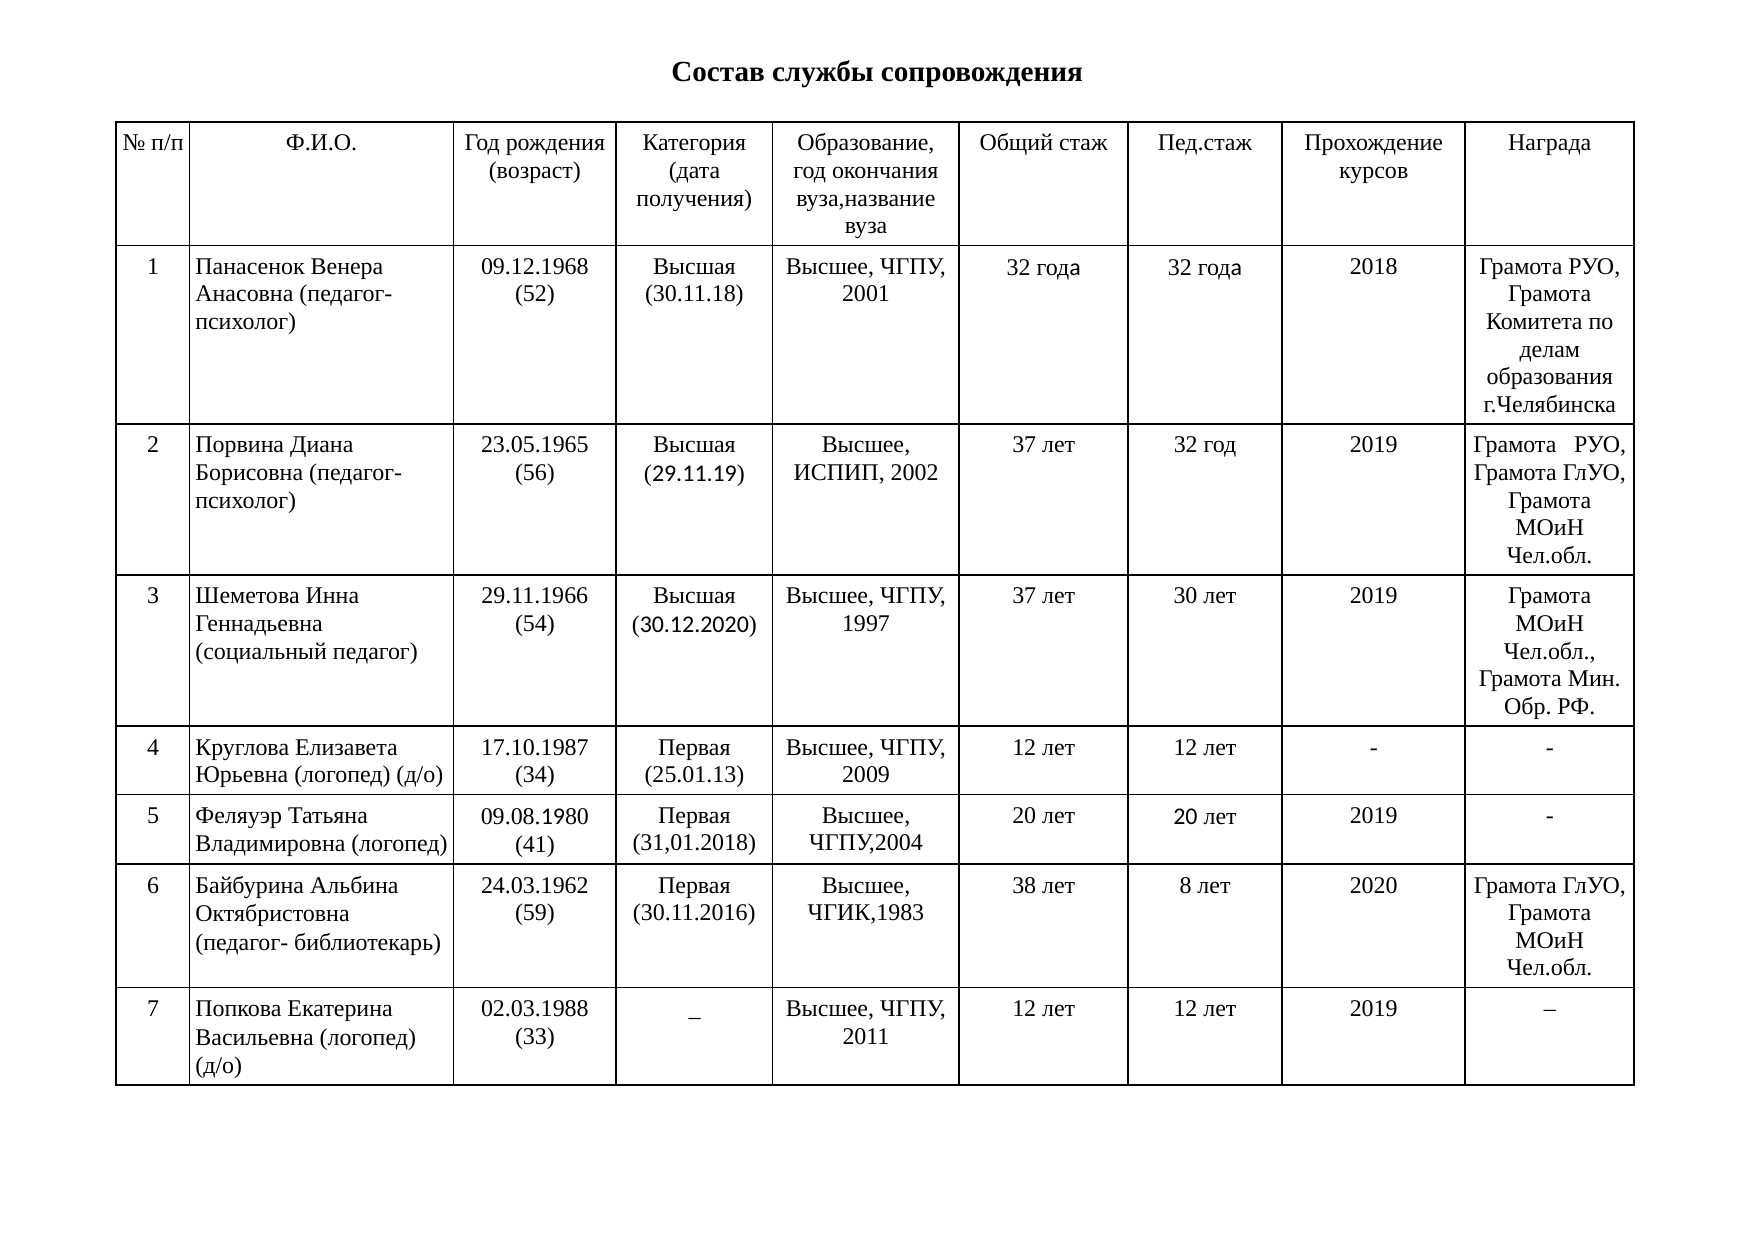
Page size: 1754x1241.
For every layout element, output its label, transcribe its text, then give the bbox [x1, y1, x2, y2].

table_cell Высшее, ЧГПУ, 2011 [773, 988, 958, 1084]
text Состав службы сопровождения [118, 54, 1636, 87]
table_cell 5 [117, 795, 189, 863]
table_cell 12 лет [1129, 988, 1281, 1084]
table_cell 2018 [1283, 246, 1464, 423]
table_cell 37 лет [960, 576, 1127, 725]
table_cell 2020 [1283, 865, 1464, 987]
table_cell Попкова Екатерина Васильевна (логопед) (д/о) [190, 988, 453, 1084]
table_cell 2019 [1283, 576, 1464, 725]
table_header Образование, год окончания вуза,название вуза [773, 123, 958, 244]
table_cell - [1283, 727, 1464, 793]
table_cell Первая (25.01.13) [617, 727, 772, 793]
table_cell 20 лет [1129, 795, 1281, 863]
table_cell 8 лет [1129, 865, 1281, 987]
table_cell Круглова Елизавета Юрьевна (логопед) (д/о) [190, 727, 453, 793]
table_cell Порвина Диана Борисовна (педагог-психолог) [190, 425, 453, 574]
table_cell 7 [117, 988, 189, 1084]
table_cell 12 лет [1129, 727, 1281, 793]
table_header Категория (дата получения) [617, 123, 772, 244]
table_cell Феляуэр Татьяна Владимировна (логопед) [190, 795, 453, 863]
table_header № п/п [117, 123, 189, 244]
table_cell 37 лет [960, 425, 1127, 574]
table_cell – [1466, 988, 1633, 1084]
table_cell Высшая (30.11.18) [617, 246, 772, 423]
table_cell Грамота РУО, Грамота Комитета по делам образования г.Челябинска [1466, 246, 1633, 423]
table_cell Высшее, ЧГИК,1983 [773, 865, 958, 987]
table_cell 23.05.1965 (56) [454, 425, 615, 574]
table_cell Байбурина Альбина Октябристовна (педагог- библиотекарь) [190, 865, 453, 987]
table_cell 2019 [1283, 988, 1464, 1084]
table_cell 09.08.1980 (41) [454, 795, 615, 863]
table_cell Панасенок Венера Анасовна (педагог-психолог) [190, 246, 453, 423]
table_cell 2019 [1283, 795, 1464, 863]
table_cell - [1466, 727, 1633, 793]
table_cell 20 лет [960, 795, 1127, 863]
table_cell 09.12.1968 (52) [454, 246, 615, 423]
table_cell 24.03.1962 (59) [454, 865, 615, 987]
table_cell Грамота МОиН Чел.обл., Грамота Мин. Обр. РФ. [1466, 576, 1633, 725]
table_cell Шеметова Инна Геннадьевна (социальный педагог) [190, 576, 453, 725]
table_cell Первая (31,01.2018) [617, 795, 772, 863]
table_cell Высшее, ЧГПУ, 2009 [773, 727, 958, 793]
table_cell 29.11.1966 (54) [454, 576, 615, 725]
table_cell - [1466, 795, 1633, 863]
table_header Общий стаж [960, 123, 1127, 244]
table_cell 2 [117, 425, 189, 574]
table_cell 3 [117, 576, 189, 725]
table_cell 2019 [1283, 425, 1464, 574]
table_cell 12 лет [960, 727, 1127, 793]
table_cell Высшая (29.11.19) [617, 425, 772, 574]
table_cell 4 [117, 727, 189, 793]
table_header Ф.И.О. [190, 123, 453, 244]
table_cell Грамота РУО, Грамота ГлУО, Грамота МОиН Чел.обл. [1466, 425, 1633, 574]
table_header Пед.стаж [1129, 123, 1281, 244]
table_cell Высшее, ЧГПУ, 1997 [773, 576, 958, 725]
table_cell 32 года [960, 246, 1127, 423]
table_cell Высшая (30.12.2020) [617, 576, 772, 725]
table_cell 12 лет [960, 988, 1127, 1084]
table_cell Высшее, ИСПИП, 2002 [773, 425, 958, 574]
table_cell 02.03.1988 (33) [454, 988, 615, 1084]
table_cell 6 [117, 865, 189, 987]
table_cell 32 года [1129, 246, 1281, 423]
table_cell 30 лет [1129, 576, 1281, 725]
table_cell Грамота ГлУО, Грамота МОиН Чел.обл. [1466, 865, 1633, 987]
table_header Награда [1466, 123, 1633, 244]
table_header Прохождение курсов [1283, 123, 1464, 244]
table_cell Первая (30.11.2016) [617, 865, 772, 987]
table_cell 38 лет [960, 865, 1127, 987]
table_cell 32 год [1129, 425, 1281, 574]
table_cell 1 [117, 246, 189, 423]
table_cell 17.10.1987 (34) [454, 727, 615, 793]
table_header Год рождения (возраст) [454, 123, 615, 244]
table_cell Высшее, ЧГПУ,2004 [773, 795, 958, 863]
table_cell _ [617, 988, 772, 1084]
table_cell Высшее, ЧГПУ, 2001 [773, 246, 958, 423]
